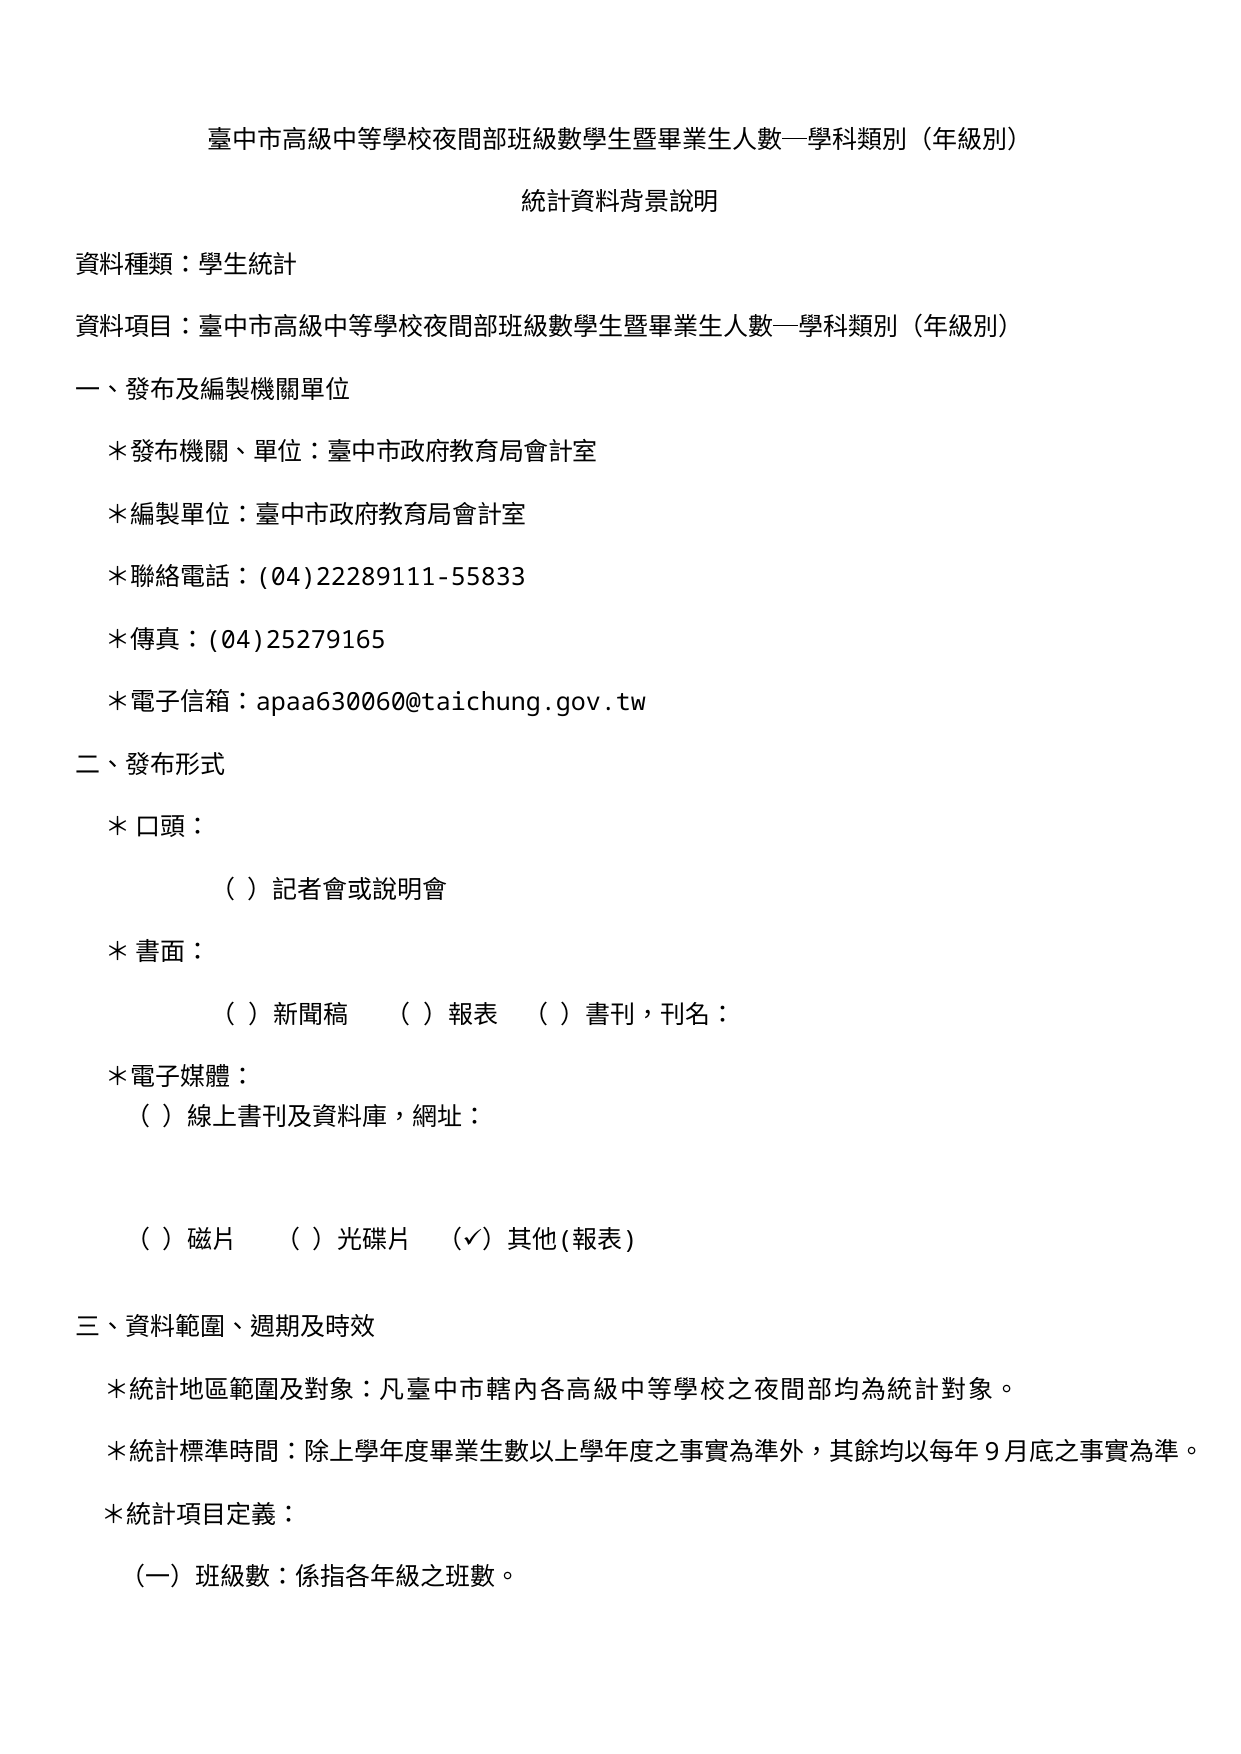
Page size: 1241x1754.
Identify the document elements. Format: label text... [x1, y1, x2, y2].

text （ ）新聞稿 （ ）報表 （ ）書刊，刊名： [106, 971, 1165, 1033]
text （ ）磁片 （ ）光碟片 （）其他(報表) [75, 1196, 1199, 1258]
text ＊聯絡電話：(04)22289111-55833 [106, 533, 1165, 596]
list 書面： [106, 908, 1165, 971]
text 臺中市高級中等學校夜間部班級數學生暨畢業生人數─學科類別（年級別） [75, 96, 1165, 158]
text （ ）記者會或說明會 [75, 846, 1165, 908]
text ＊電子媒體： [106, 1033, 1165, 1096]
text ＊編製單位：臺中市政府教育局會計室 [106, 471, 1165, 533]
text （一）班級數：係指各年級之班數。 [75, 1533, 1165, 1596]
text ＊電子信箱：apaa630060@taichung.gov.tw [106, 658, 1165, 721]
text ＊統計標準時間：除上學年度畢業生數以上學年度之事實為準外，其餘均以每年9月底之事實為準。 [104, 1408, 1197, 1471]
text ＊統計地區範圍及對象：凡臺中市轄內各高級中等學校之夜間部均為統計對象。 [104, 1346, 1165, 1408]
text ＊統計項目定義： [102, 1471, 1165, 1533]
text 統計資料背景說明 [75, 158, 1165, 221]
text ＊發布機關、單位：臺中市政府教育局會計室 [106, 408, 1165, 471]
text 二、發布形式 [75, 721, 1165, 783]
text ＊傳真：(04)25279165 [106, 596, 1165, 658]
text （ ）線上書刊及資料庫，網址： [75, 1096, 1199, 1133]
text 一、發布及編製機關單位 [75, 346, 1165, 408]
text 三、資料範圍、週期及時效 [75, 1283, 1165, 1346]
list 口頭： [106, 783, 1165, 846]
text 資料種類：學生統計 [75, 221, 1165, 283]
text 資料項目：臺中市高級中等學校夜間部班級數學生暨畢業生人數─學科類別（年級別） [75, 283, 1165, 346]
